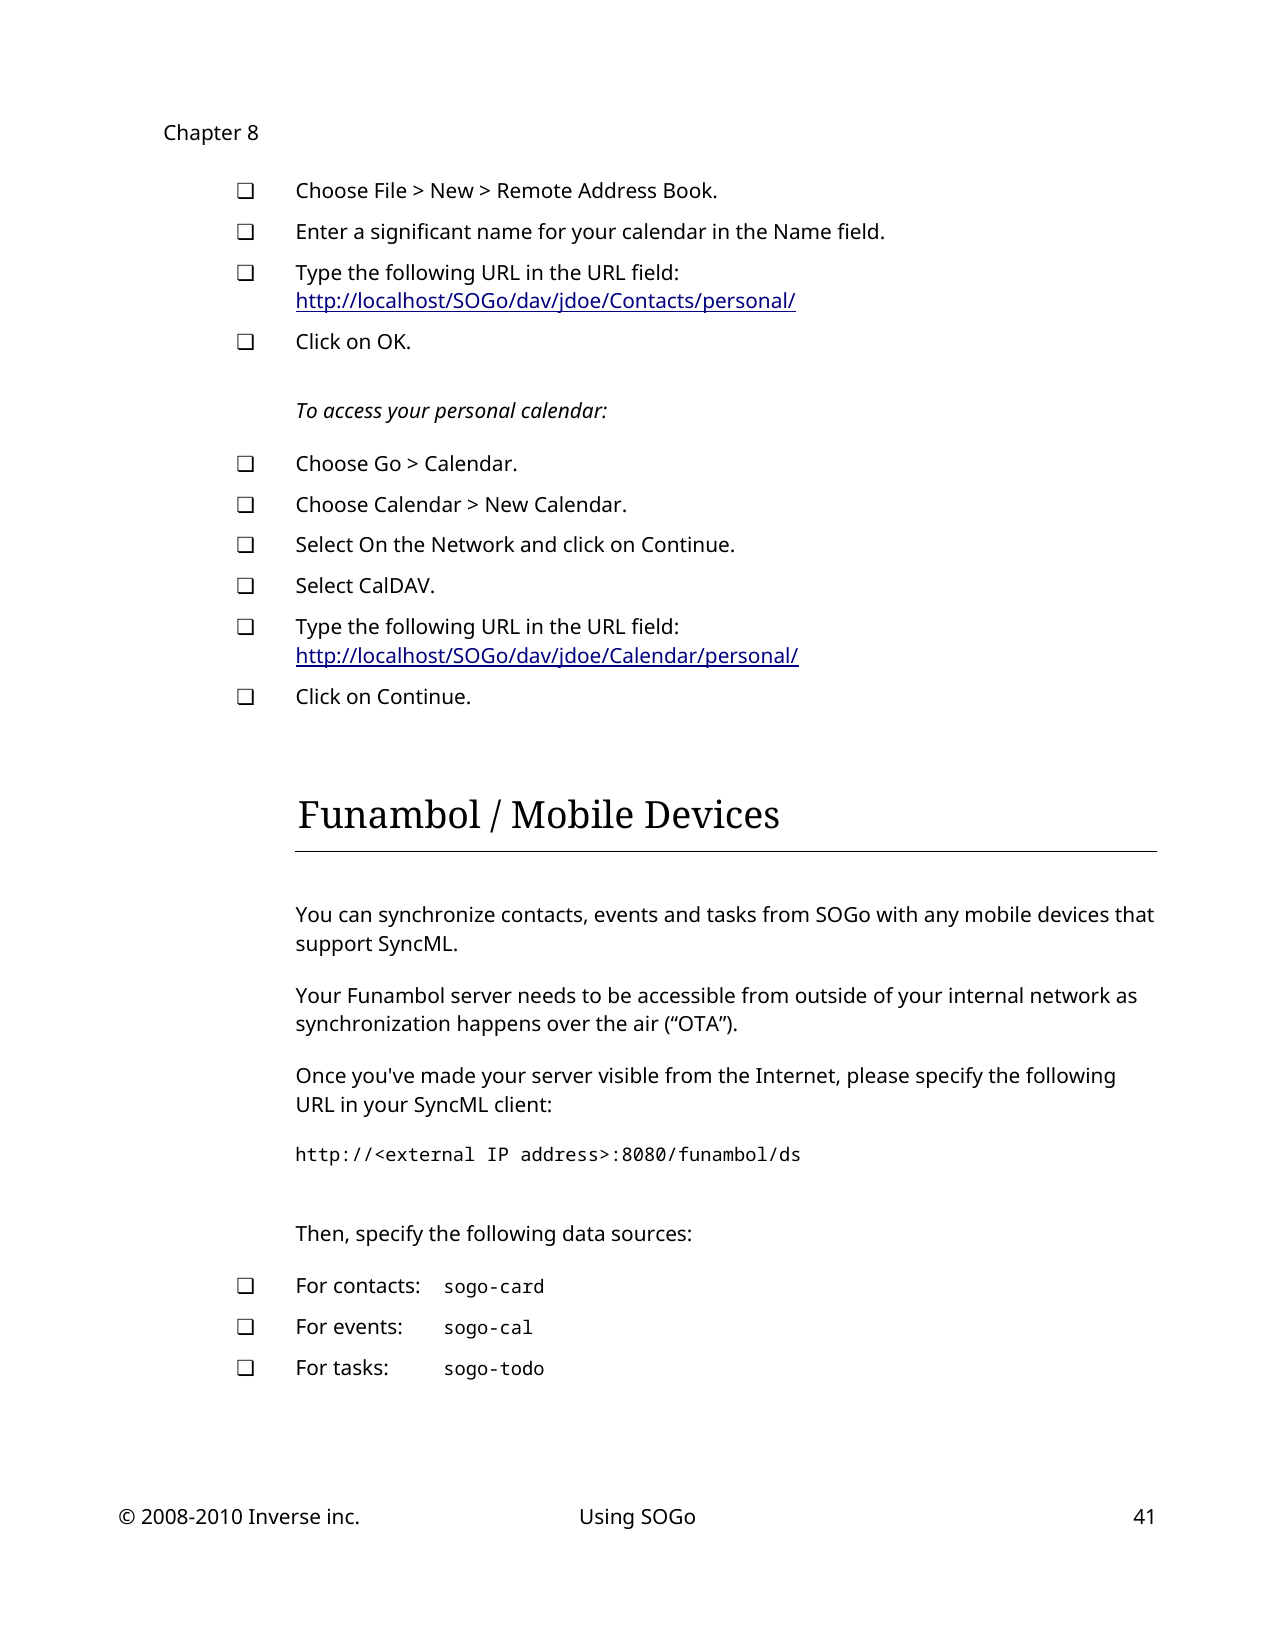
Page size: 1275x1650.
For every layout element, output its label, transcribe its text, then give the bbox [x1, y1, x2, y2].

text You can synchronize contacts, events and tasks from SOGo with any mobile devices that support SyncML. [295, 900, 1157, 957]
list ❏ For events: sogo-cal [236, 1312, 1157, 1341]
list ❏ For tasks: sogo-todo [236, 1353, 1157, 1382]
text http://<external IP address>:8080/funambol/ds [295, 1142, 1157, 1167]
list ❏ Choose Go > Calendar. [236, 449, 1157, 477]
list ❏ Choose File > New > Remote Address Book. [236, 176, 1157, 204]
text Once you've made your server visible from the Internet, please specify the following URL in your SyncML client: [295, 1061, 1157, 1118]
list ❏ For contacts: sogo-card [236, 1271, 1157, 1300]
subtitle Funambol / Mobile Devices [295, 788, 1157, 851]
text Your Funambol server needs to be accessible from outside of your internal network as synchronization happens over the air (“OTA”). [295, 981, 1157, 1038]
list ❏ Click on Continue. [236, 682, 1157, 710]
list ❏ Select On the Network and click on Continue. [236, 531, 1157, 559]
text To access your personal calendar: [295, 397, 1157, 425]
list ❏ Select CalDAV. [236, 572, 1157, 600]
list ❏ Type the following URL in the URL field: http://localhost/SOGo/dav/jdoe/Calendar/personal/ [236, 612, 1157, 669]
list ❏ Click on OK. [236, 327, 1157, 384]
list ❏ Choose Calendar > New Calendar. [236, 490, 1157, 518]
list ❏ Enter a significant name for your calendar in the Name field. [236, 217, 1157, 245]
text Then, specify the following data sources: [295, 1219, 1157, 1248]
list ❏ Type the following URL in the URL field: http://localhost/SOGo/dav/jdoe/Contacts/personal/ [236, 258, 1157, 315]
